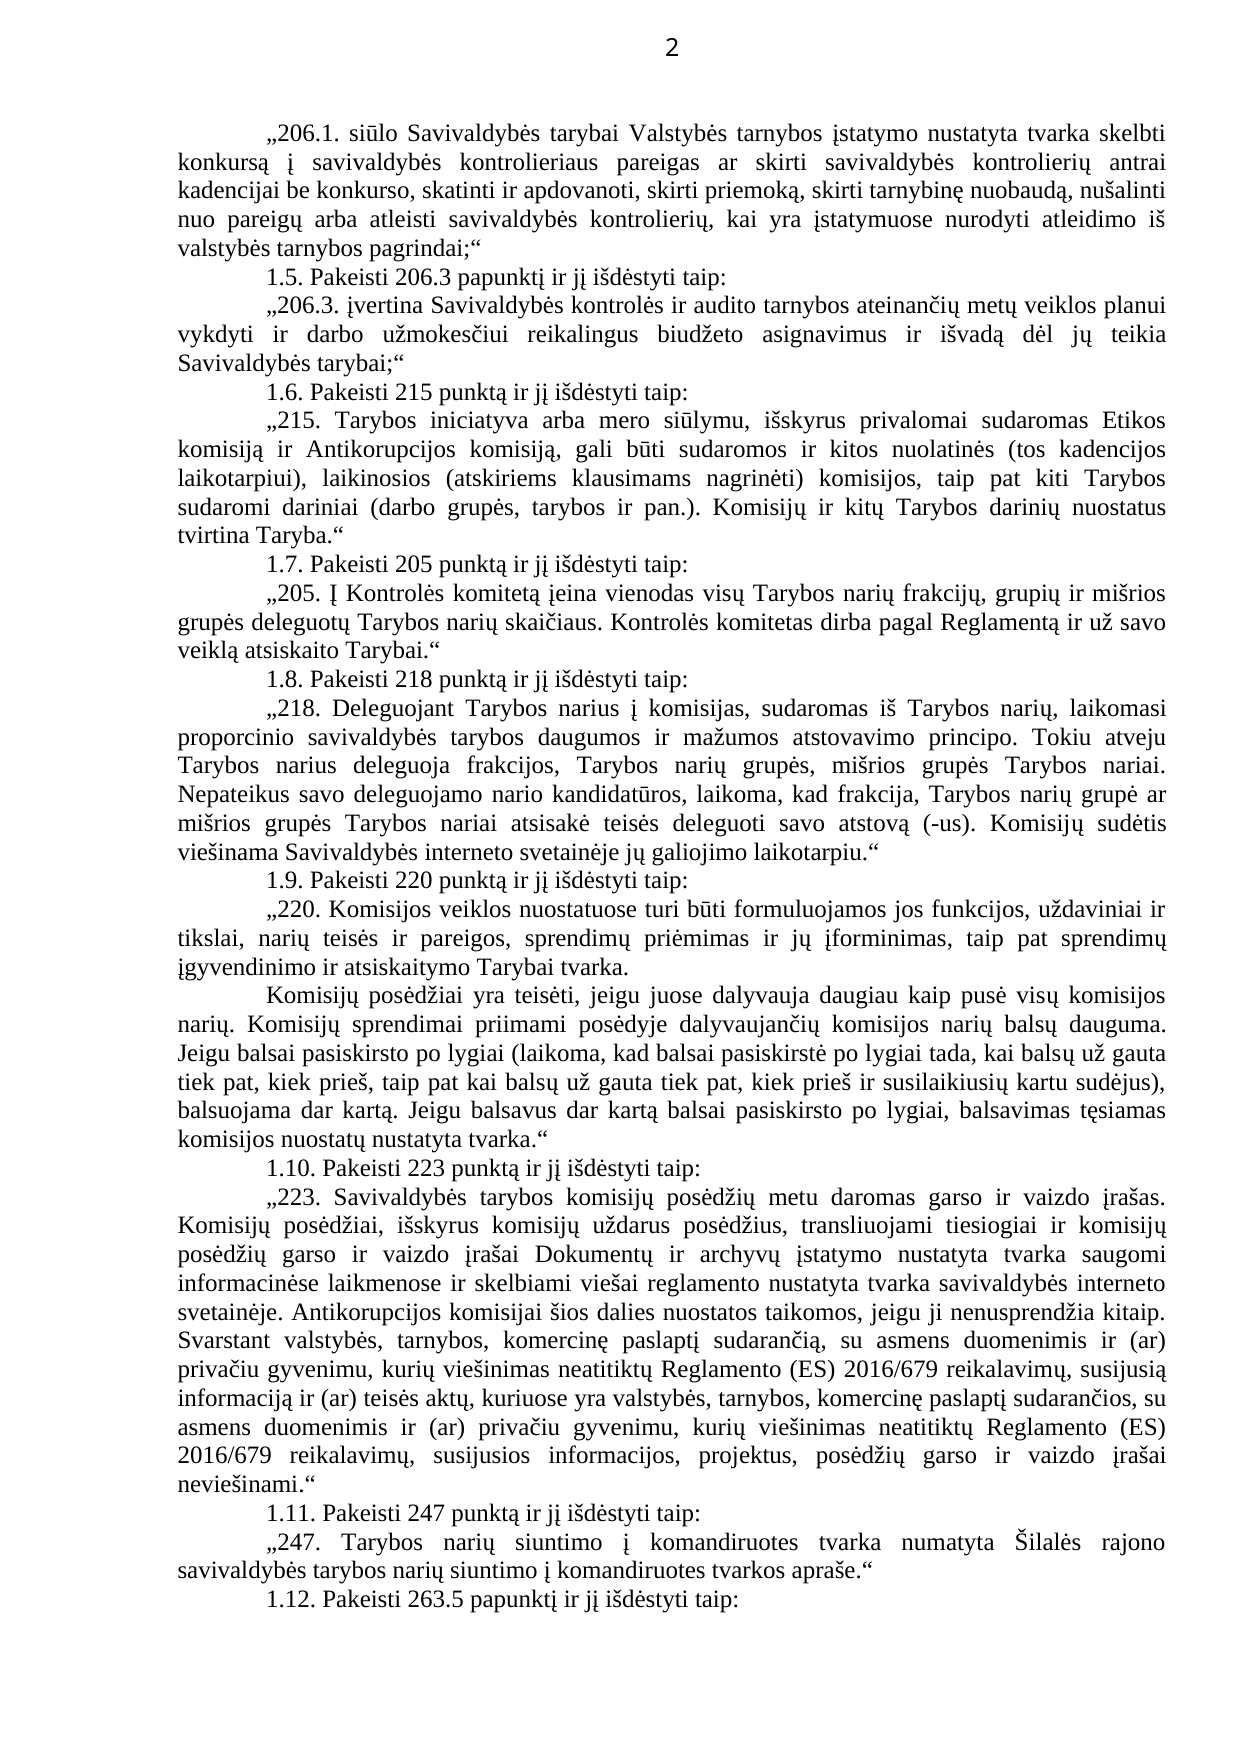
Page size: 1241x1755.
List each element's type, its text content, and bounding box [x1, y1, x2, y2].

text 1.5. Pakeisti 206.3 papunktį ir jį išdėstyti taip: [177, 262, 1167, 291]
text „215. Tarybos iniciatyva arba mero siūlymu, išskyrus privalomai sudaromas Etikos komisiją ir Antikorupcijos komisiją, gali būti sudaromos ir kitos nuolatinės (tos kadencijos laikotarpiui), laikinosios (atskiriems klausimams nagrinėti) komisijos, taip pat kiti Tarybos sudaromi dariniai (darbo grupės, tarybos ir pan.). Komisijų ir kitų Tarybos darinių nuostatus tvirtina Taryba.“ [177, 406, 1167, 549]
text „247. Tarybos narių siuntimo į komandiruotes tvarka numatyta Šilalės rajono savivaldybės tarybos narių siuntimo į komandiruotes tvarkos apraše.“ [177, 1527, 1167, 1584]
text 1.9. Pakeisti 220 punktą ir jį išdėstyti taip: [177, 866, 1167, 894]
text „206.1. siūlo Savivaldybės tarybai Valstybės tarnybos įstatymo nustatyta tvarka skelbti konkursą į savivaldybės kontrolieriaus pareigas ar skirti savivaldybės kontrolierių antrai kadencijai be konkurso, skatinti ir apdovanoti, skirti priemoką, skirti tarnybinę nuobaudą, nušalinti nuo pareigų arba atleisti savivaldybės kontrolierių, kai yra įstatymuose nurodyti atleidimo iš valstybės tarnybos pagrindai;“ [177, 118, 1167, 262]
text 1.12. Pakeisti 263.5 papunktį ir jį išdėstyti taip: [177, 1584, 1167, 1613]
text Komisijų posėdžiai yra teisėti, jeigu juose dalyvauja daugiau kaip pusė visų komisijos narių. Komisijų sprendimai priimami posėdyje dalyvaujančių komisijos narių balsų dauguma. Jeigu balsai pasiskirsto po lygiai (laikoma, kad balsai pasiskirstė po lygiai tada, kai balsų už gauta tiek pat, kiek prieš, taip pat kai balsų už gauta tiek pat, kiek prieš ir susilaikiusių kartu sudėjus), balsuojama dar kartą. Jeigu balsavus dar kartą balsai pasiskirsto po lygiai, balsavimas tęsiamas komisijos nuostatų nustatyta tvarka.“ [177, 981, 1167, 1153]
text „206.3. įvertina Savivaldybės kontrolės ir audito tarnybos ateinančių metų veiklos planui vykdyti ir darbo užmokesčiui reikalingus biudžeto asignavimus ir išvadą dėl jų teikia Savivaldybės tarybai;“ [177, 291, 1167, 377]
text 1.10. Pakeisti 223 punktą ir jį išdėstyti taip: [177, 1153, 1167, 1182]
text 1.6. Pakeisti 215 punktą ir jį išdėstyti taip: [177, 377, 1167, 406]
text 1.11. Pakeisti 247 punktą ir jį išdėstyti taip: [177, 1498, 1167, 1527]
text 1.8. Pakeisti 218 punktą ir jį išdėstyti taip: [177, 664, 1167, 693]
text „205. Į Kontrolės komitetą įeina vienodas visų Tarybos narių frakcijų, grupių ir mišrios grupės deleguotų Tarybos narių skaičiaus. Kontrolės komitetas dirba pagal Reglamentą ir už savo veiklą atsiskaito Tarybai.“ [177, 578, 1167, 664]
text „218. Deleguojant Tarybos narius į komisijas, sudaromas iš Tarybos narių, laikomasi proporcinio savivaldybės tarybos daugumos ir mažumos atstovavimo principo. Tokiu atveju Tarybos narius deleguoja frakcijos, Tarybos narių grupės, mišrios grupės Tarybos nariai. Nepateikus savo deleguojamo nario kandidatūros, laikoma, kad frakcija, Tarybos narių grupė ar mišrios grupės Tarybos nariai atsisakė teisės deleguoti savo atstovą (-us). Komisijų sudėtis viešinama Savivaldybės interneto svetainėje jų galiojimo laikotarpiu.“ [177, 693, 1167, 866]
text „223. Savivaldybės tarybos komisijų posėdžių metu daromas garso ir vaizdo įrašas. Komisijų posėdžiai, išskyrus komisijų uždarus posėdžius, transliuojami tiesiogiai ir komisijų posėdžių garso ir vaizdo įrašai Dokumentų ir archyvų įstatymo nustatyta tvarka saugomi informacinėse laikmenose ir skelbiami viešai reglamento nustatyta tvarka savivaldybės interneto svetainėje. Antikorupcijos komisijai šios dalies nuostatos taikomos, jeigu ji nenusprendžia kitaip. Svarstant valstybės, tarnybos, komercinę paslaptį sudarančią, su asmens duomenimis ir (ar) privačiu gyvenimu, kurių viešinimas neatitiktų Reglamento (ES) 2016/679 reikalavimų, susijusią informaciją ir (ar) teisės aktų, kuriuose yra valstybės, tarnybos, komercinę paslaptį sudarančios, su asmens duomenimis ir (ar) privačiu gyvenimu, kurių viešinimas neatitiktų Reglamento (ES) 2016/679 reikalavimų, susijusios informacijos, projektus, posėdžių garso ir vaizdo įrašai neviešinami.“ [177, 1182, 1167, 1498]
text „220. Komisijos veiklos nuostatuose turi būti formuluojamos jos funkcijos, uždaviniai ir tikslai, narių teisės ir pareigos, sprendimų priėmimas ir jų įforminimas, taip pat sprendimų įgyvendinimo ir atsiskaitymo Tarybai tvarka. [177, 894, 1167, 981]
text 1.7. Pakeisti 205 punktą ir jį išdėstyti taip: [177, 549, 1167, 578]
